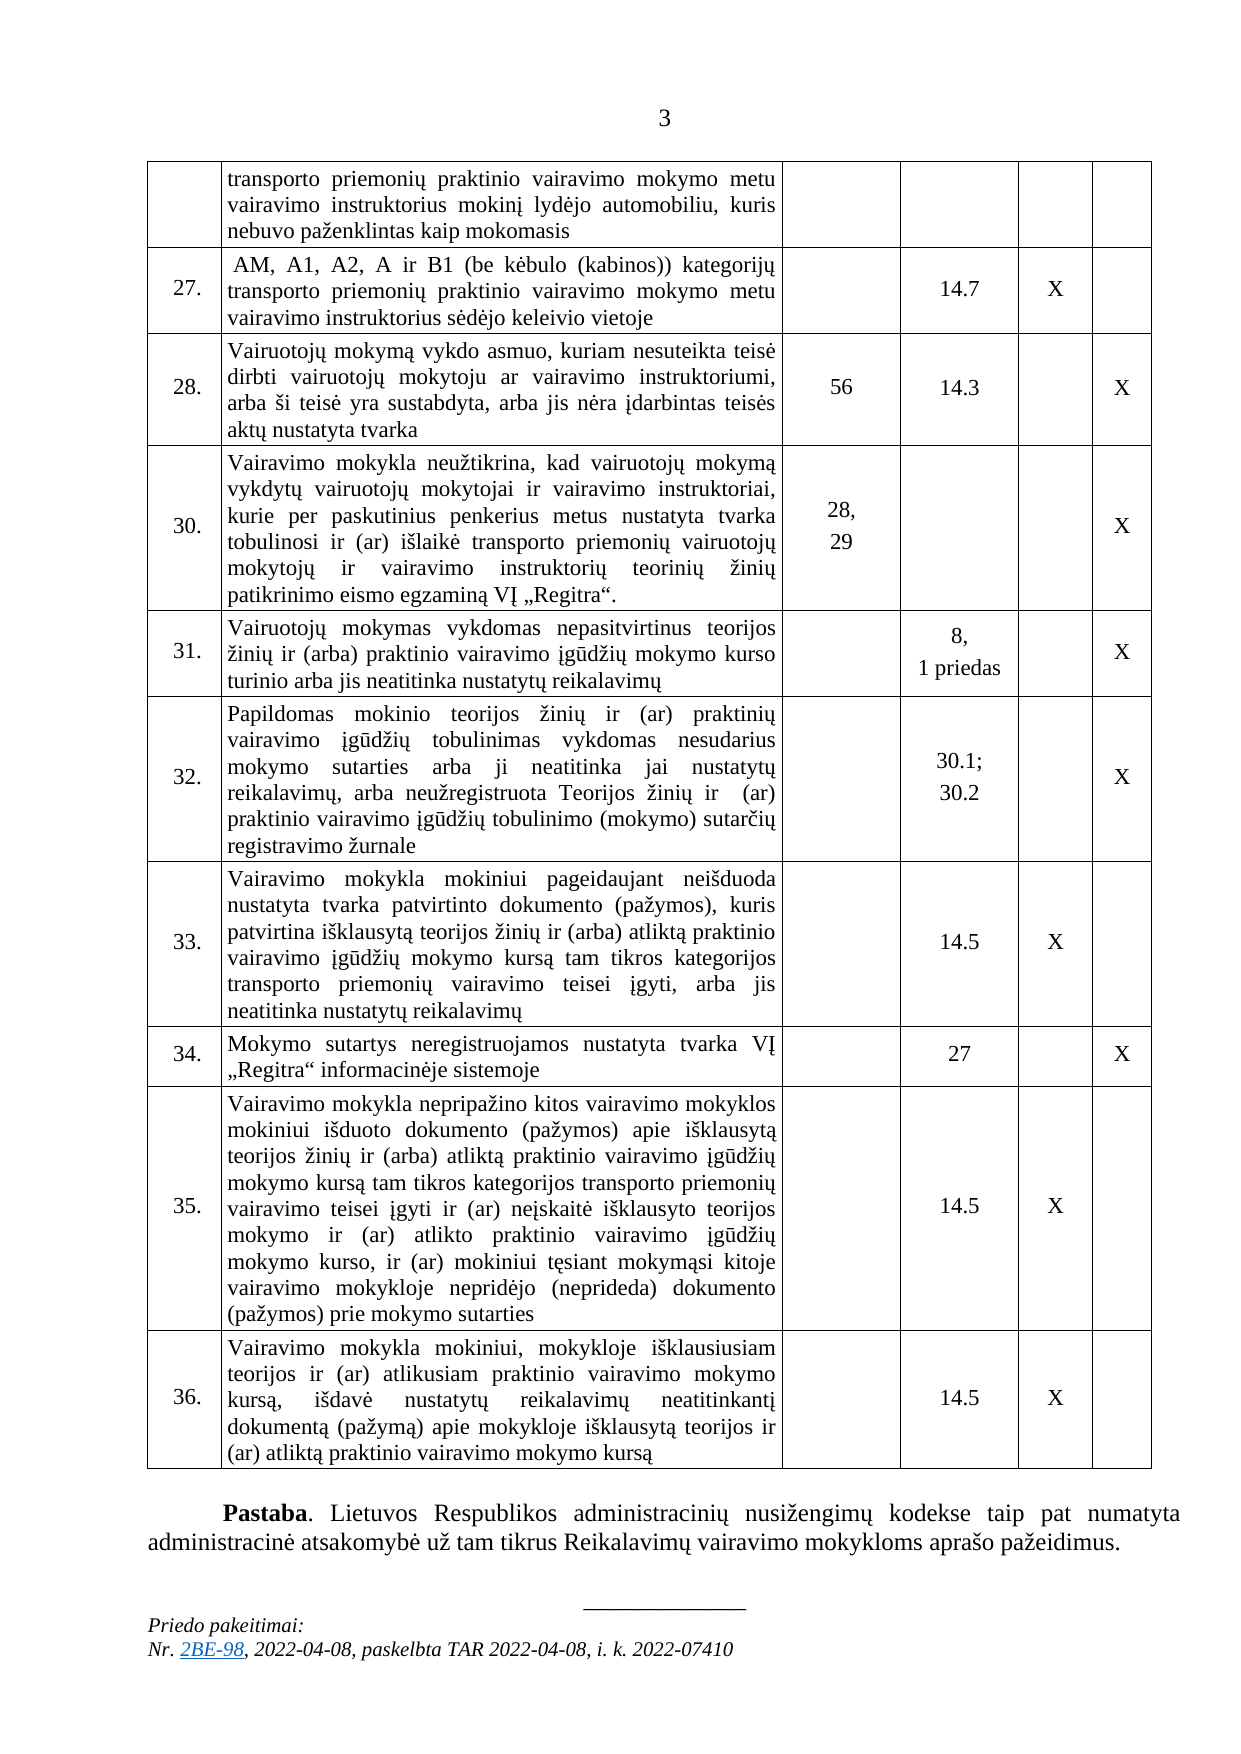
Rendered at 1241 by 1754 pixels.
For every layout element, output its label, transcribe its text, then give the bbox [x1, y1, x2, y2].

table_cell X [1093, 334, 1151, 445]
table_cell 14.5 [901, 1087, 1018, 1330]
table_cell Mokymo sutartys neregistruojamos nustatyta tvarka VĮ „Regitra“ informacinėje sistemoje [222, 1027, 782, 1086]
table_cell transporto priemonių praktinio vairavimo mokymo metu vairavimo instruktorius mokinį lydėjo automobiliu, kuris nebuvo paženklintas kaip mokomasis [222, 162, 782, 247]
table_cell X [1093, 611, 1151, 696]
table_cell 34. [148, 1027, 221, 1086]
table_cell 35. [148, 1087, 221, 1330]
table_cell [783, 248, 900, 333]
table_cell X [1019, 1331, 1092, 1468]
table_cell 14.5 [901, 862, 1018, 1026]
table_cell [783, 1087, 900, 1330]
table_cell 33. [148, 862, 221, 1026]
table_cell X [1019, 248, 1092, 333]
table_cell [783, 162, 900, 247]
table_cell 28, 29 [783, 446, 900, 610]
table_cell [1019, 611, 1092, 696]
table_cell 8, 1 priedas [901, 611, 1018, 696]
table_cell Vairavimo mokykla neužtikrina, kad vairuotojų mokymą vykdytų vairuotojų mokytojai ir vairavimo instruktoriai, kurie per paskutinius penkerius metus nustatyta tvarka tobulinosi ir (ar) išlaikė transporto priemonių vairuotojų mokytojų ir vairavimo instruktorių teorinių žinių patikrinimo eismo egzaminą VĮ „Regitra“. [222, 446, 782, 610]
table_cell Vairavimo mokykla mokiniui, mokykloje išklausiusiam teorijos ir (ar) atlikusiam praktinio vairavimo mokymo kursą, išdavė nustatytų reikalavimų neatitinkantį dokumentą (pažymą) apie mokykloje išklausytą teorijos ir (ar) atliktą praktinio vairavimo mokymo kursą [222, 1331, 782, 1468]
table_cell [148, 162, 221, 247]
table_cell [901, 446, 1018, 610]
table_cell X [1093, 1027, 1151, 1086]
text _____________ [148, 1584, 1181, 1613]
table_cell [1093, 162, 1151, 247]
table_cell [901, 162, 1018, 247]
table_cell Vairavimo mokykla mokiniui pageidaujant neišduoda nustatyta tvarka patvirtinto dokumento (pažymos), kuris patvirtina išklausytą teorijos žinių ir (arba) atliktą praktinio vairavimo įgūdžių mokymo kursą tam tikros kategorijos transporto priemonių vairavimo teisei įgyti, arba jis neatitinka nustatytų reikalavimų [222, 862, 782, 1026]
table_cell [1093, 1331, 1151, 1468]
table_cell [783, 611, 900, 696]
table_cell [1093, 1087, 1151, 1330]
table_cell 30.1; 30.2 [901, 697, 1018, 861]
table_cell [1019, 446, 1092, 610]
table_cell [1093, 248, 1151, 333]
text Pastaba. Lietuvos Respublikos administracinių nusižengimų kodekse taip pat numatyta administracinė atsakomybė už tam tikrus Reikalavimų vairavimo mokykloms aprašo pažeidimus. [148, 1498, 1181, 1556]
text Priedo pakeitimai: [148, 1613, 1181, 1637]
table_cell [783, 1331, 900, 1468]
table_cell X [1093, 697, 1151, 861]
table_cell [1093, 862, 1151, 1026]
table_cell AM, A1, A2, A ir B1 (be kėbulo (kabinos)) kategorijų transporto priemonių praktinio vairavimo mokymo metu vairavimo instruktorius sėdėjo keleivio vietoje [222, 248, 782, 333]
table_cell 30. [148, 446, 221, 610]
table_cell Vairuotojų mokymas vykdomas nepasitvirtinus teorijos žinių ir (arba) praktinio vairavimo įgūdžių mokymo kurso turinio arba jis neatitinka nustatytų reikalavimų [222, 611, 782, 696]
table_cell 14.3 [901, 334, 1018, 445]
table_cell Vairuotojų mokymą vykdo asmuo, kuriam nesuteikta teisė dirbti vairuotojų mokytoju ar vairavimo instruktoriumi, arba ši teisė yra sustabdyta, arba jis nėra įdarbintas teisės aktų nustatyta tvarka [222, 334, 782, 445]
table_cell [1019, 162, 1092, 247]
table_cell 56 [783, 334, 900, 445]
text Nr. 2BE-98, 2022-04-08, paskelbta TAR 2022-04-08, i. k. 2022-07410 [148, 1637, 1181, 1661]
table_cell [783, 1027, 900, 1086]
table_cell Papildomas mokinio teorijos žinių ir (ar) praktinių vairavimo įgūdžių tobulinimas vykdomas nesudarius mokymo sutarties arba ji neatitinka jai nustatytų reikalavimų, arba neužregistruota Teorijos žinių ir (ar) praktinio vairavimo įgūdžių tobulinimo (mokymo) sutarčių registravimo žurnale [222, 697, 782, 861]
table_cell 14.5 [901, 1331, 1018, 1468]
table_cell 27 [901, 1027, 1018, 1086]
table_cell X [1093, 446, 1151, 610]
table_cell 14.7 [901, 248, 1018, 333]
table_cell [783, 862, 900, 1026]
table_cell [1019, 697, 1092, 861]
table_cell [783, 697, 900, 861]
table_cell 32. [148, 697, 221, 861]
table_cell X [1019, 862, 1092, 1026]
table_cell 36. [148, 1331, 221, 1468]
table_cell X [1019, 1087, 1092, 1330]
table_cell 28. [148, 334, 221, 445]
table_cell 27. [148, 248, 221, 333]
table_cell 31. [148, 611, 221, 696]
table_cell Vairavimo mokykla nepripažino kitos vairavimo mokyklos mokiniui išduoto dokumento (pažymos) apie išklausytą teorijos žinių ir (arba) atliktą praktinio vairavimo įgūdžių mokymo kursą tam tikros kategorijos transporto priemonių vairavimo teisei įgyti ir (ar) neįskaitė išklausyto teorijos mokymo ir (ar) atlikto praktinio vairavimo įgūdžių mokymo kurso, ir (ar) mokiniui tęsiant mokymąsi kitoje vairavimo mokykloje nepridėjo (neprideda) dokumento (pažymos) prie mokymo sutarties [222, 1087, 782, 1330]
table_cell [1019, 334, 1092, 445]
table_cell [1019, 1027, 1092, 1086]
